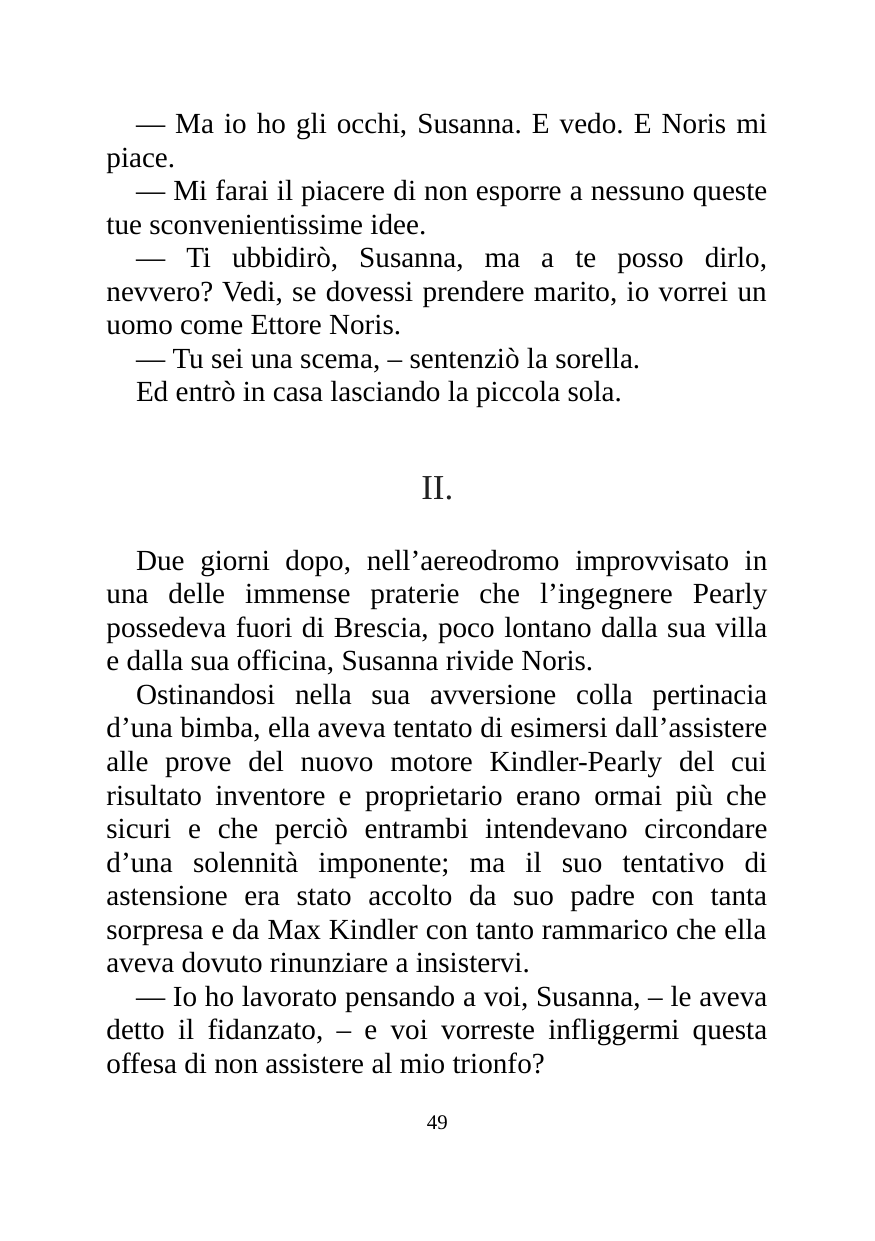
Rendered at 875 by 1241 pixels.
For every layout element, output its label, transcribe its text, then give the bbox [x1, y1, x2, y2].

text Ostinandosi nella sua avversione colla pertinacia d’una bimba, ella aveva tentato di esimersi dall’assistere alle prove del nuovo motore Kindler-Pearly del cui risultato inventore e proprietario erano ormai più che sicuri e che perciò entrambi intendevano circondare d’una solennità imponente; ma il suo tentativo di astensione era stato accolto da suo padre con tanta sorpresa e da Max Kindler con tanto rammarico che ella aveva dovuto rinunziare a insistervi. [106, 677, 768, 979]
text — Tu sei una scema, – sentenziò la sorella. [106, 341, 768, 374]
text Ed entrò in casa lasciando la piccola sola. [106, 374, 768, 408]
text Due giorni dopo, nell’aereodromo improvvisato in una delle immense praterie che l’ingegnere Pearly possedeva fuori di Brescia, poco lontano dalla sua villa e dalla sua officina, Susanna rivide Noris. [106, 543, 768, 677]
text — Ti ubbidirò, Susanna, ma a te posso dirlo, nevvero? Vedi, se dovessi prendere marito, io vorrei un uomo come Ettore Noris. [106, 240, 768, 341]
text — Mi farai il piacere di non esporre a nessuno queste tue sconvenientissime idee. [106, 173, 768, 240]
subtitle II. [106, 467, 768, 507]
text — Ma io ho gli occhi, Susanna. E vedo. E Noris mi piace. [106, 106, 768, 173]
text — Io ho lavorato pensando a voi, Susanna, – le aveva detto il fidanzato, – e voi vorreste infliggermi questa offesa di non assistere al mio trionfo? [106, 979, 768, 1079]
